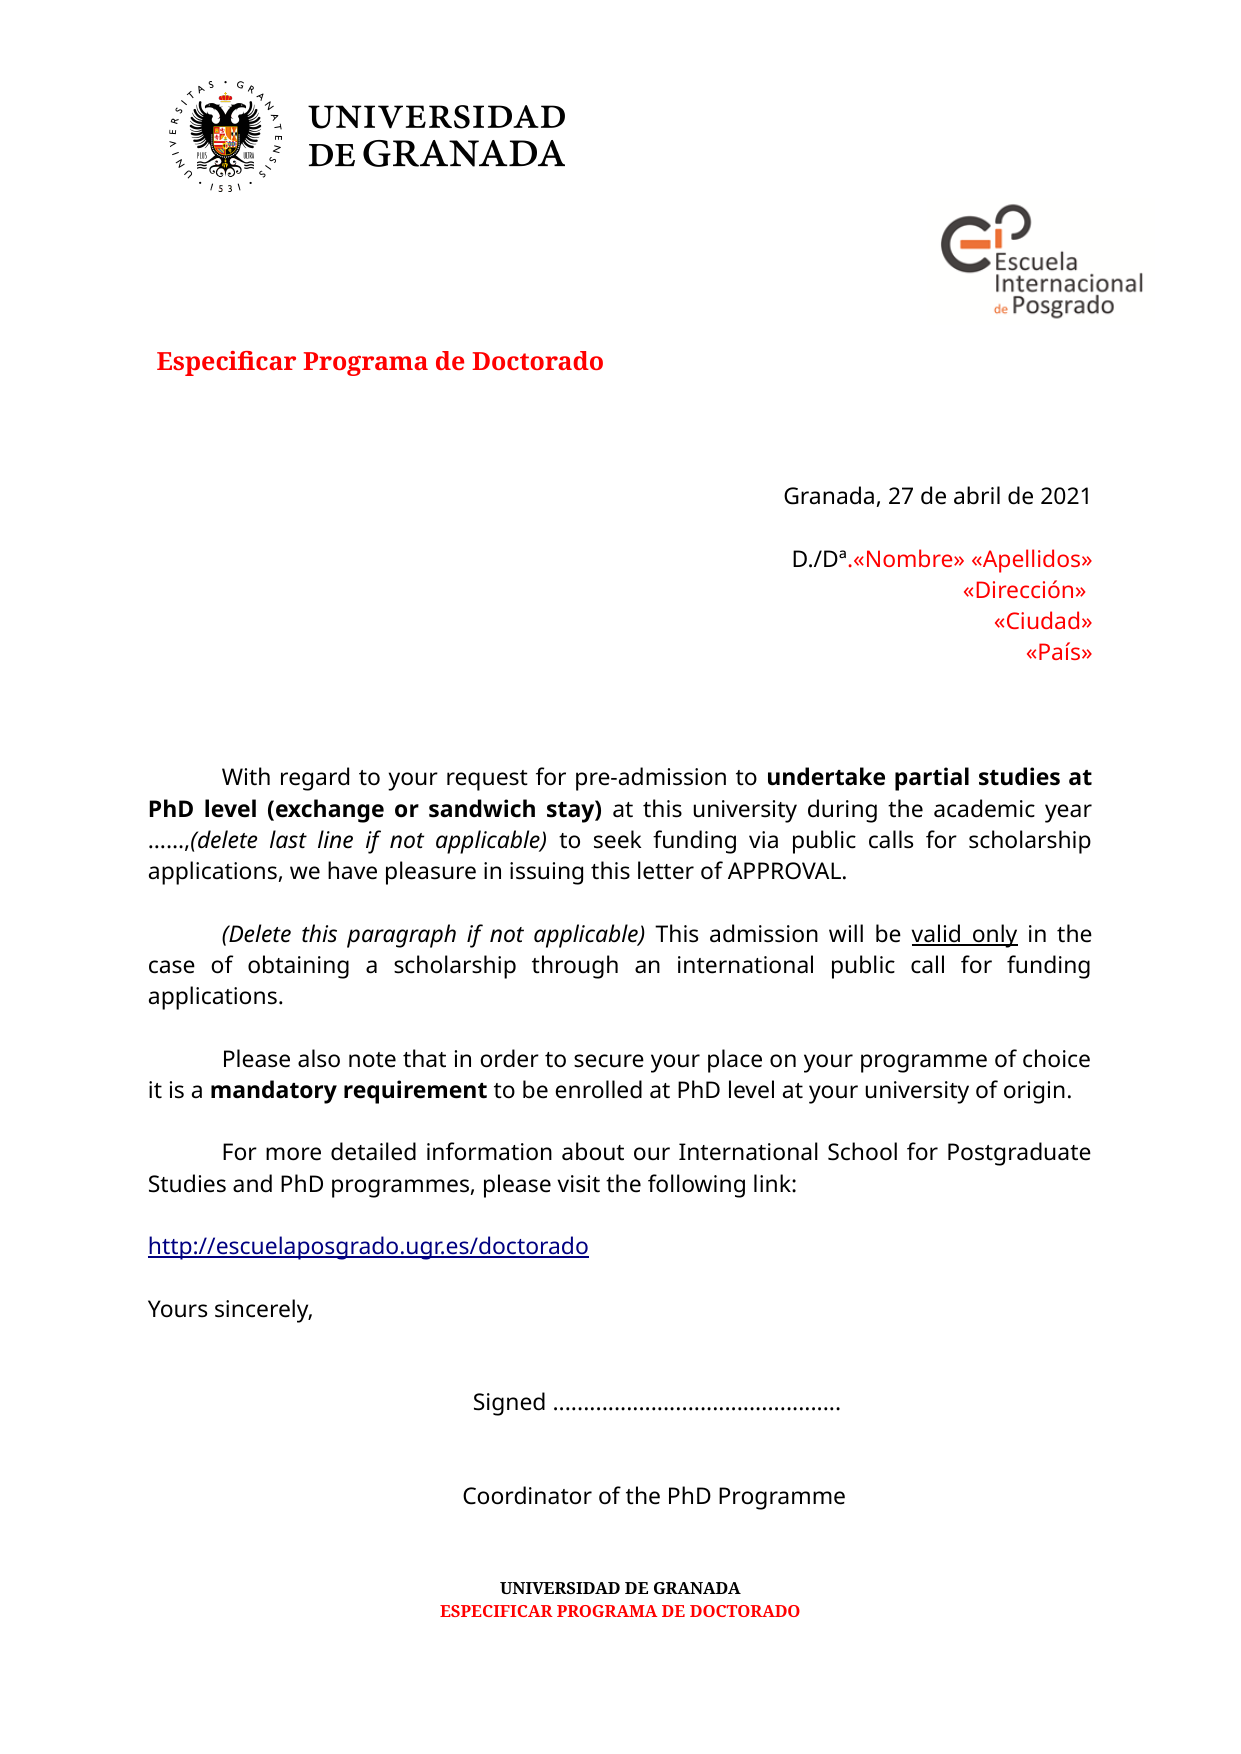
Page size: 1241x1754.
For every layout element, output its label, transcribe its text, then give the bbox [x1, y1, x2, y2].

text «Ciudad» [148, 605, 1092, 636]
text Coordinator of the PhD Programme [148, 1480, 1092, 1511]
picture [169, 81, 565, 192]
text Yours sincerely, [148, 1292, 1092, 1324]
text http://escuelaposgrado.ugr.es/doctorado [148, 1230, 1092, 1261]
text «País» [148, 636, 1092, 667]
text Signed ............................................... [148, 1386, 1092, 1417]
text Granada, 27 de abril de 2021 [148, 480, 1092, 511]
picture [927, 198, 1155, 325]
text With regard to your request for pre-admission to undertake partial studies at PhD level (exchange or sandwich stay) at this university during the academic year ……,(delete last line if not applicable) to seek funding via public calls for scholarship applications, we have pleasure in issuing this letter of APPROVAL. [148, 761, 1092, 886]
text Please also note that in order to secure your place on your programme of choice it is a mandatory requirement to be enrolled at PhD level at your university of origin. [148, 1042, 1092, 1105]
text (Delete this paragraph if not applicable) This admission will be valid only in the case of obtaining a scholarship through an international public call for funding applications. [148, 917, 1092, 1011]
text D./Dª.«Nombre» «Apellidos» [148, 542, 1092, 574]
text «Dirección» [148, 574, 1092, 605]
text For more detailed information about our International School for Postgraduate Studies and PhD programmes, please visit the following link: [148, 1136, 1092, 1199]
